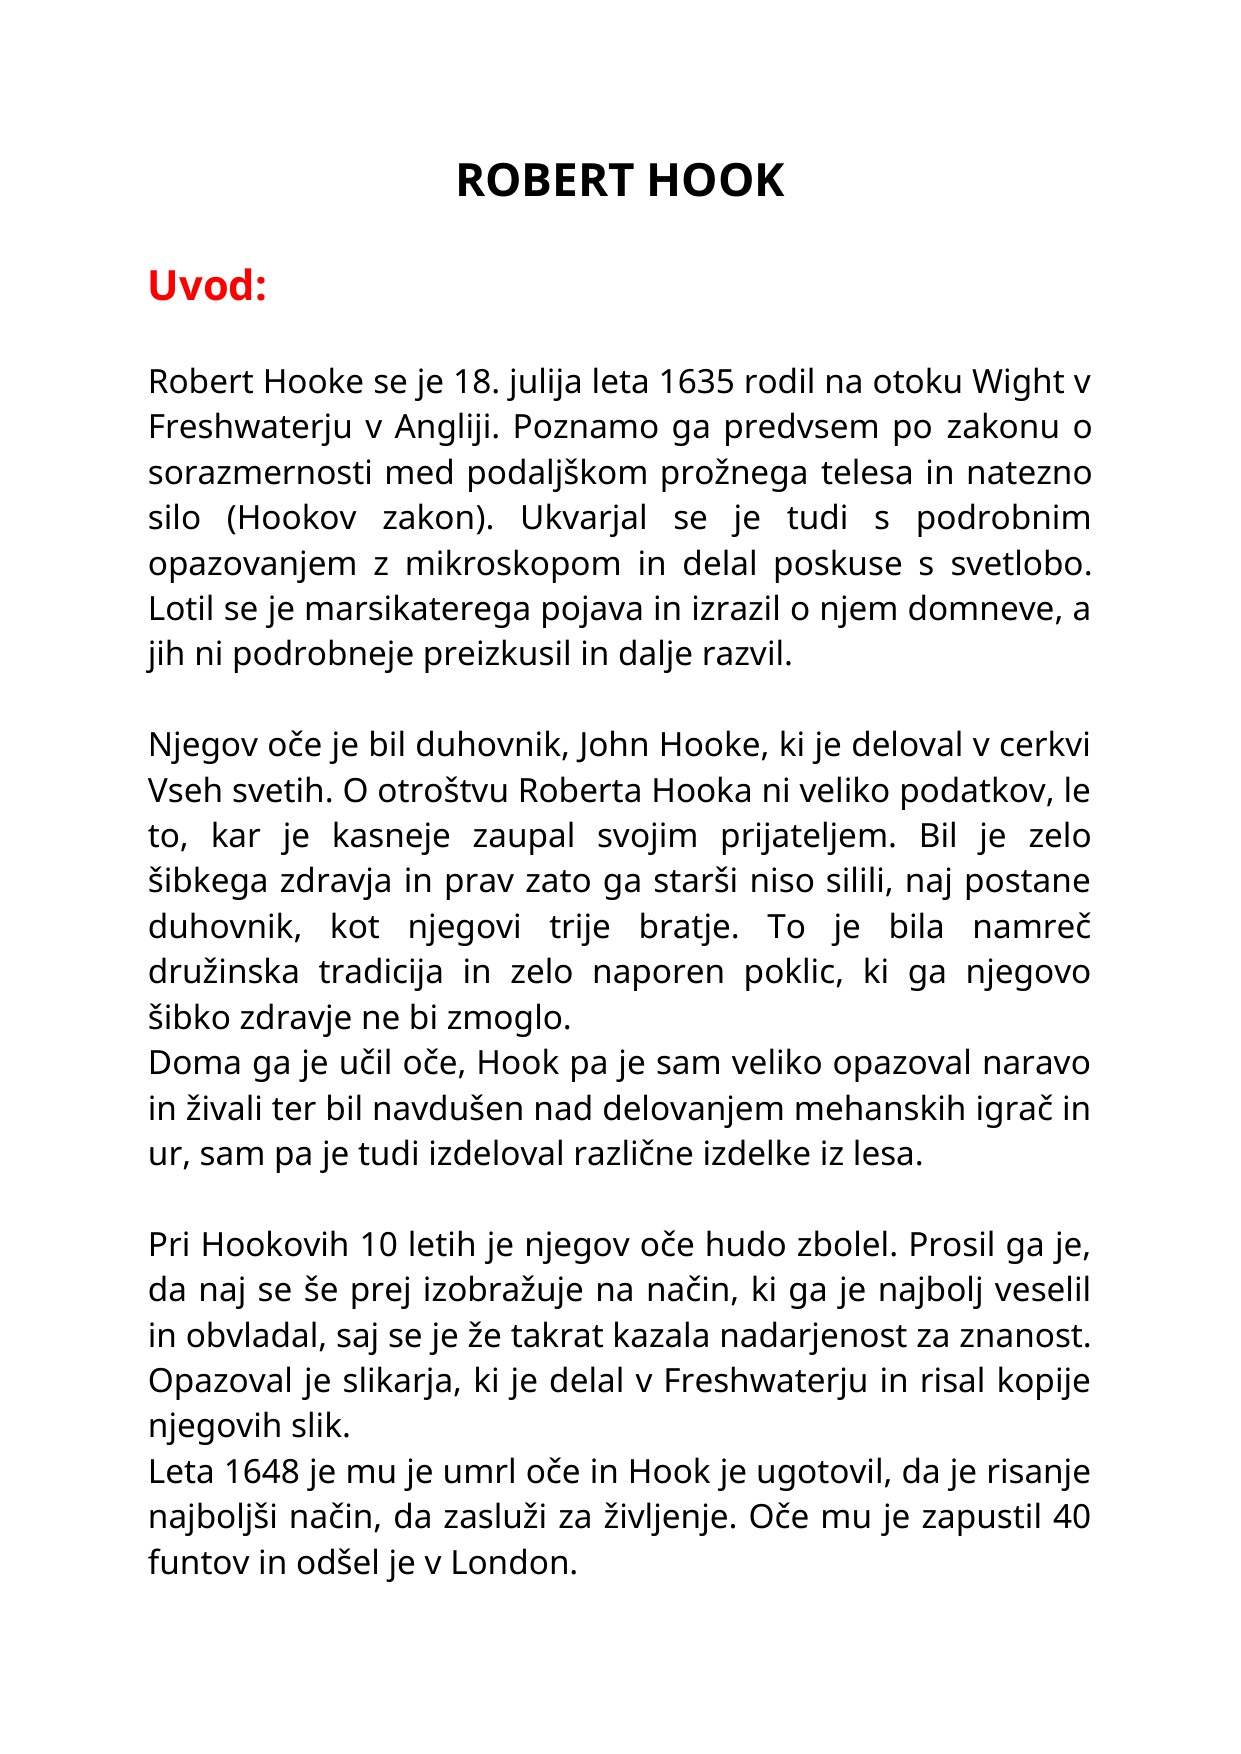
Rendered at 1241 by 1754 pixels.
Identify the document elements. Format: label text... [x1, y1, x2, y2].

text Njegov oče je bil duhovnik, John Hooke, ki je deloval v cerkvi Vseh svetih. O otroštvu Roberta Hooka ni veliko podatkov, le to, kar je kasneje zaupal svojim prijateljem. Bil je zelo šibkega zdravja in prav zato ga starši niso silili, naj postane duhovnik, kot njegovi trije bratje. To je bila namreč družinska tradicija in zelo naporen poklic, ki ga njegovo šibko zdravje ne bi zmoglo. [148, 721, 1093, 1039]
text Uvod: [148, 255, 1093, 312]
text Robert Hooke se je 18. julija leta 1635 rodil na otoku Wight v Freshwaterju v Angliji. Poznamo ga predvsem po zakonu o sorazmernosti med podaljškom prožnega telesa in natezno silo (Hookov zakon). Ukvarjal se je tudi s podrobnim opazovanjem z mikroskopom in delal poskuse s svetlobo. Lotil se je marsikaterega pojava in izrazil o njem domneve, a jih ni podrobneje preizkusil in dalje razvil. [148, 358, 1093, 676]
text Leta 1648 je mu je umrl oče in Hook je ugotovil, da je risanje najboljši način, da zasluži za življenje. Oče mu je zapustil 40 funtov in odšel je v London. [148, 1448, 1093, 1584]
text Pri Hookovih 10 letih je njegov oče hudo zbolel. Prosil ga je, da naj se še prej izobražuje na način, ki ga je najbolj veselil in obvladal, saj se je že takrat kazala nadarjenost za znanost. Opazoval je slikarja, ki je delal v Freshwaterju in risal kopije njegovih slik. [148, 1221, 1093, 1448]
text ROBERT HOOK [148, 148, 1093, 210]
text Doma ga je učil oče, Hook pa je sam veliko opazoval naravo in živali ter bil navdušen nad delovanjem mehanskih igrač in ur, sam pa je tudi izdeloval različne izdelke iz lesa. [148, 1039, 1093, 1175]
